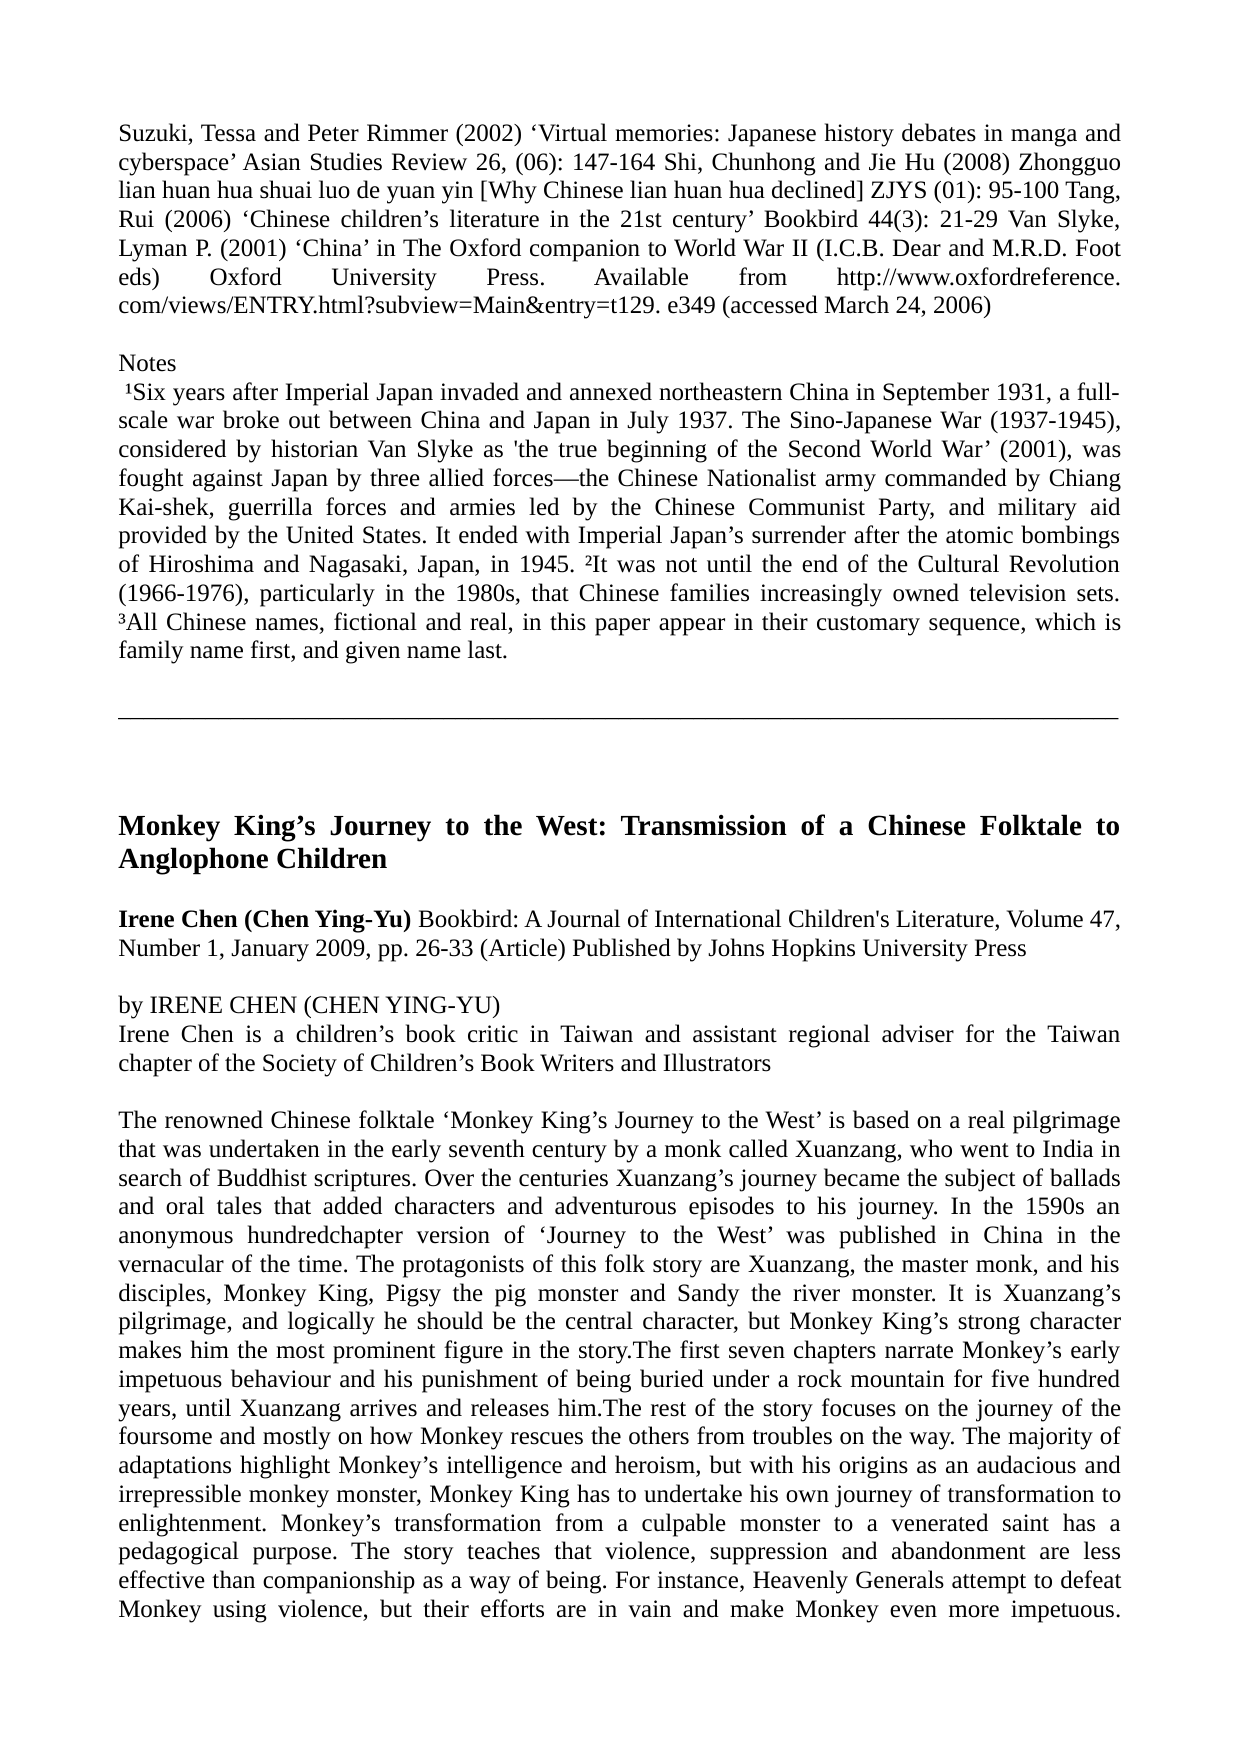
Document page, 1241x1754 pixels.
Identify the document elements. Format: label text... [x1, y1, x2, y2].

text Irene Chen (Chen Ying-Yu) Bookbird: A Journal of International Children's Literature, Volume 47, Number 1, January 2009, pp. 26-33 (Article) Published by Johns Hopkins University Press [118, 904, 1122, 961]
text Irene Chen is a children’s book critic in Taiwan and assistant regional adviser for the Taiwan chapter of the Society of Children’s Book Writers and Illustrators [118, 1019, 1122, 1076]
text ¹Six years after Imperial Japan invaded and annexed northeastern China in September 1931, a full-scale war broke out between China and Japan in July 1937. The Sino-Japanese War (1937-1945), considered by historian Van Slyke as 'the true beginning of the Second World War’ (2001), was fought against Japan by three allied forces—the Chinese Nationalist army commanded by Chiang Kai-shek, guerrilla forces and armies led by the Chinese Communist Party, and military aid provided by the United States. It ended with Imperial Japan’s surrender after the atomic bombings of Hiroshima and Nagasaki, Japan, in 1945. ²It was not until the end of the Cultural Revolution (1966-1976), particularly in the 1980s, that Chinese families increasingly owned television sets. ³All Chinese names, fictional and real, in this paper appear in their customary sequence, which is family name first, and given name last. [118, 377, 1122, 664]
text Suzuki, Tessa and Peter Rimmer (2002) ‘Virtual memories: Japanese history debates in manga and cyberspace’ Asian Studies Review 26, (06): 147-164 Shi, Chunhong and Jie Hu (2008) Zhongguo lian huan hua shuai luo de yuan yin [Why Chinese lian huan hua declined] ZJYS (01): 95-100 Tang, Rui (2006) ‘Chinese children’s literature in the 21st century’ Bookbird 44(3): 21-29 Van Slyke, Lyman P. (2001) ‘China’ in The Oxford companion to World War II (I.C.B. Dear and M.R.D. Foot eds) Oxford University Press. Available from http://www.oxfordreference. com/views/ENTRY.html?subview=Main&entry=t129. e349 (accessed March 24, 2006) [118, 118, 1122, 319]
text by IRENE CHEN (CHEN YING-YU) [118, 990, 1122, 1019]
text ________________________________________________________________________________ [118, 693, 1122, 722]
text The renowned Chinese folktale ‘Monkey King’s Journey to the West’ is based on a real pilgrimage that was undertaken in the early seventh century by a monk called Xuanzang, who went to India in search of Buddhist scriptures. Over the centuries Xuanzang’s journey became the subject of ballads and oral tales that added characters and adventurous episodes to his journey. In the 1590s an anonymous hundredchapter version of ‘Journey to the West’ was published in China in the vernacular of the time. The protagonists of this folk story are Xuanzang, the master monk, and his disciples, Monkey King, Pigsy the pig monster and Sandy the river monster. It is Xuanzang’s pilgrimage, and logically he should be the central character, but Monkey King’s strong character makes him the most prominent figure in the story.The first seven chapters narrate Monkey’s early impetuous behaviour and his punishment of being buried under a rock mountain for five hundred years, until Xuanzang arrives and releases him.The rest of the story focuses on the journey of the foursome and mostly on how Monkey rescues the others from troubles on the way. The majority of adaptations highlight Monkey’s intelligence and heroism, but with his origins as an audacious and irrepressible monkey monster, Monkey King has to undertake his own journey of transformation to enlightenment. Monkey’s transformation from a culpable monster to a venerated saint has a pedagogical purpose. The story teaches that violence, suppression and abandonment are less effective than companionship as a way of being. For instance, Heavenly Generals attempt to defeat Monkey using violence, but their efforts are in vain and make Monkey even more impetuous. [118, 1105, 1122, 1623]
text Notes [118, 348, 1122, 377]
text Monkey King’s Journey to the West: Transmission of a Chinese Folktale to Anglophone Children [118, 808, 1122, 875]
